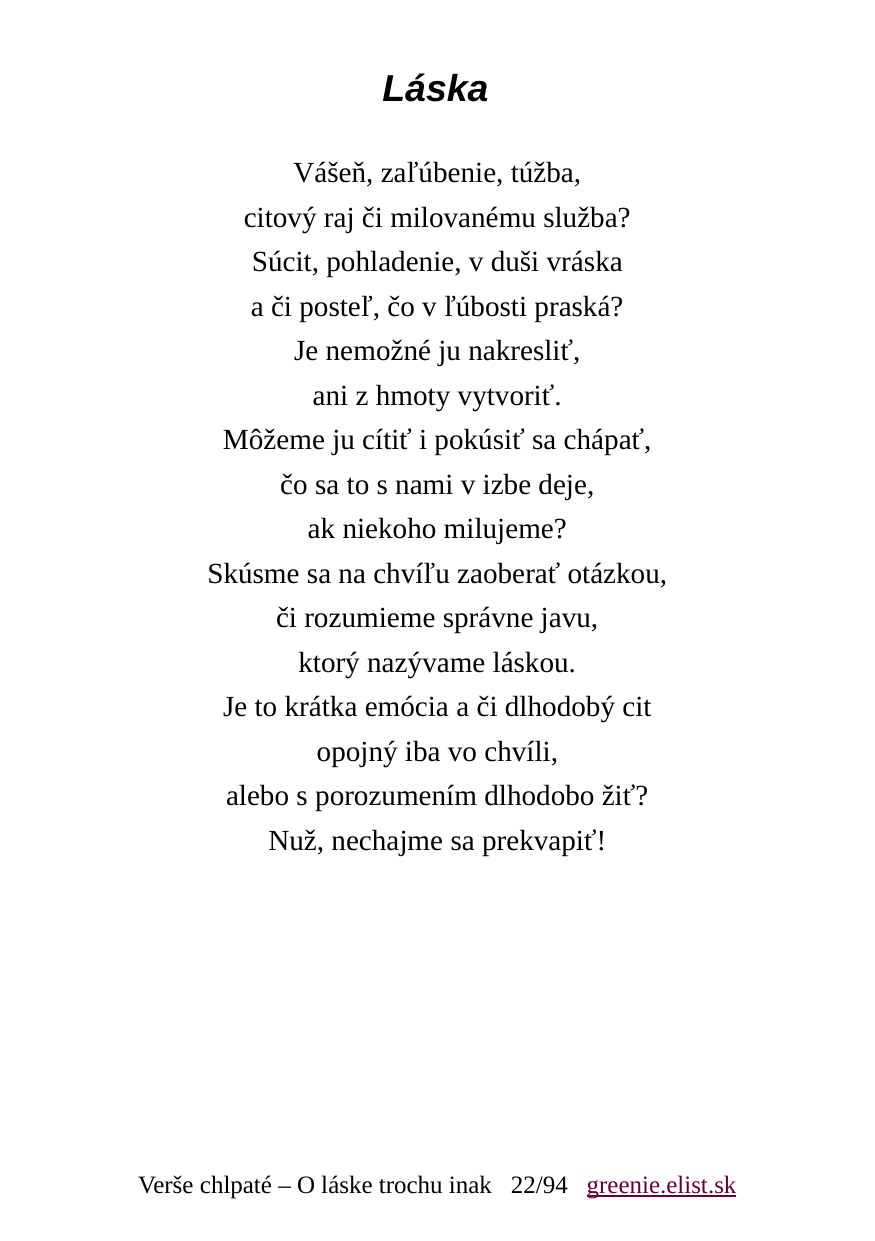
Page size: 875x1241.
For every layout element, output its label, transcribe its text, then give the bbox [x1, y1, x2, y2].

text ani z hmoty vytvoriť. [41, 378, 833, 412]
text citový raj či milovanému služba? [41, 200, 833, 234]
subtitle Láska [41, 66, 833, 109]
text ktorý nazývame láskou. [41, 645, 833, 678]
text Môžeme ju cítiť i pokúsiť sa chápať, [41, 422, 833, 456]
text alebo s porozumením dlhodobo žiť? [41, 778, 833, 812]
text čo sa to s nami v izbe deje, [41, 467, 833, 501]
text Skúsme sa na chvíľu zaoberať otázkou, [41, 556, 833, 589]
text Je nemožné ju nakresliť, [41, 333, 833, 367]
text ak niekoho milujeme? [41, 511, 833, 545]
text Je to krátka emócia a či dlhodobý cit [41, 689, 833, 723]
text Vášeň, zaľúbenie, túžba, [41, 156, 833, 189]
text Nuž, nechajme sa prekvapiť! [41, 823, 833, 856]
text opojný iba vo chvíli, [41, 734, 833, 767]
text či rozumieme správne javu, [41, 600, 833, 634]
text Súcit, pohladenie, v duši vráska [41, 244, 833, 278]
text a či posteľ, čo v ľúbosti praská? [41, 289, 833, 323]
